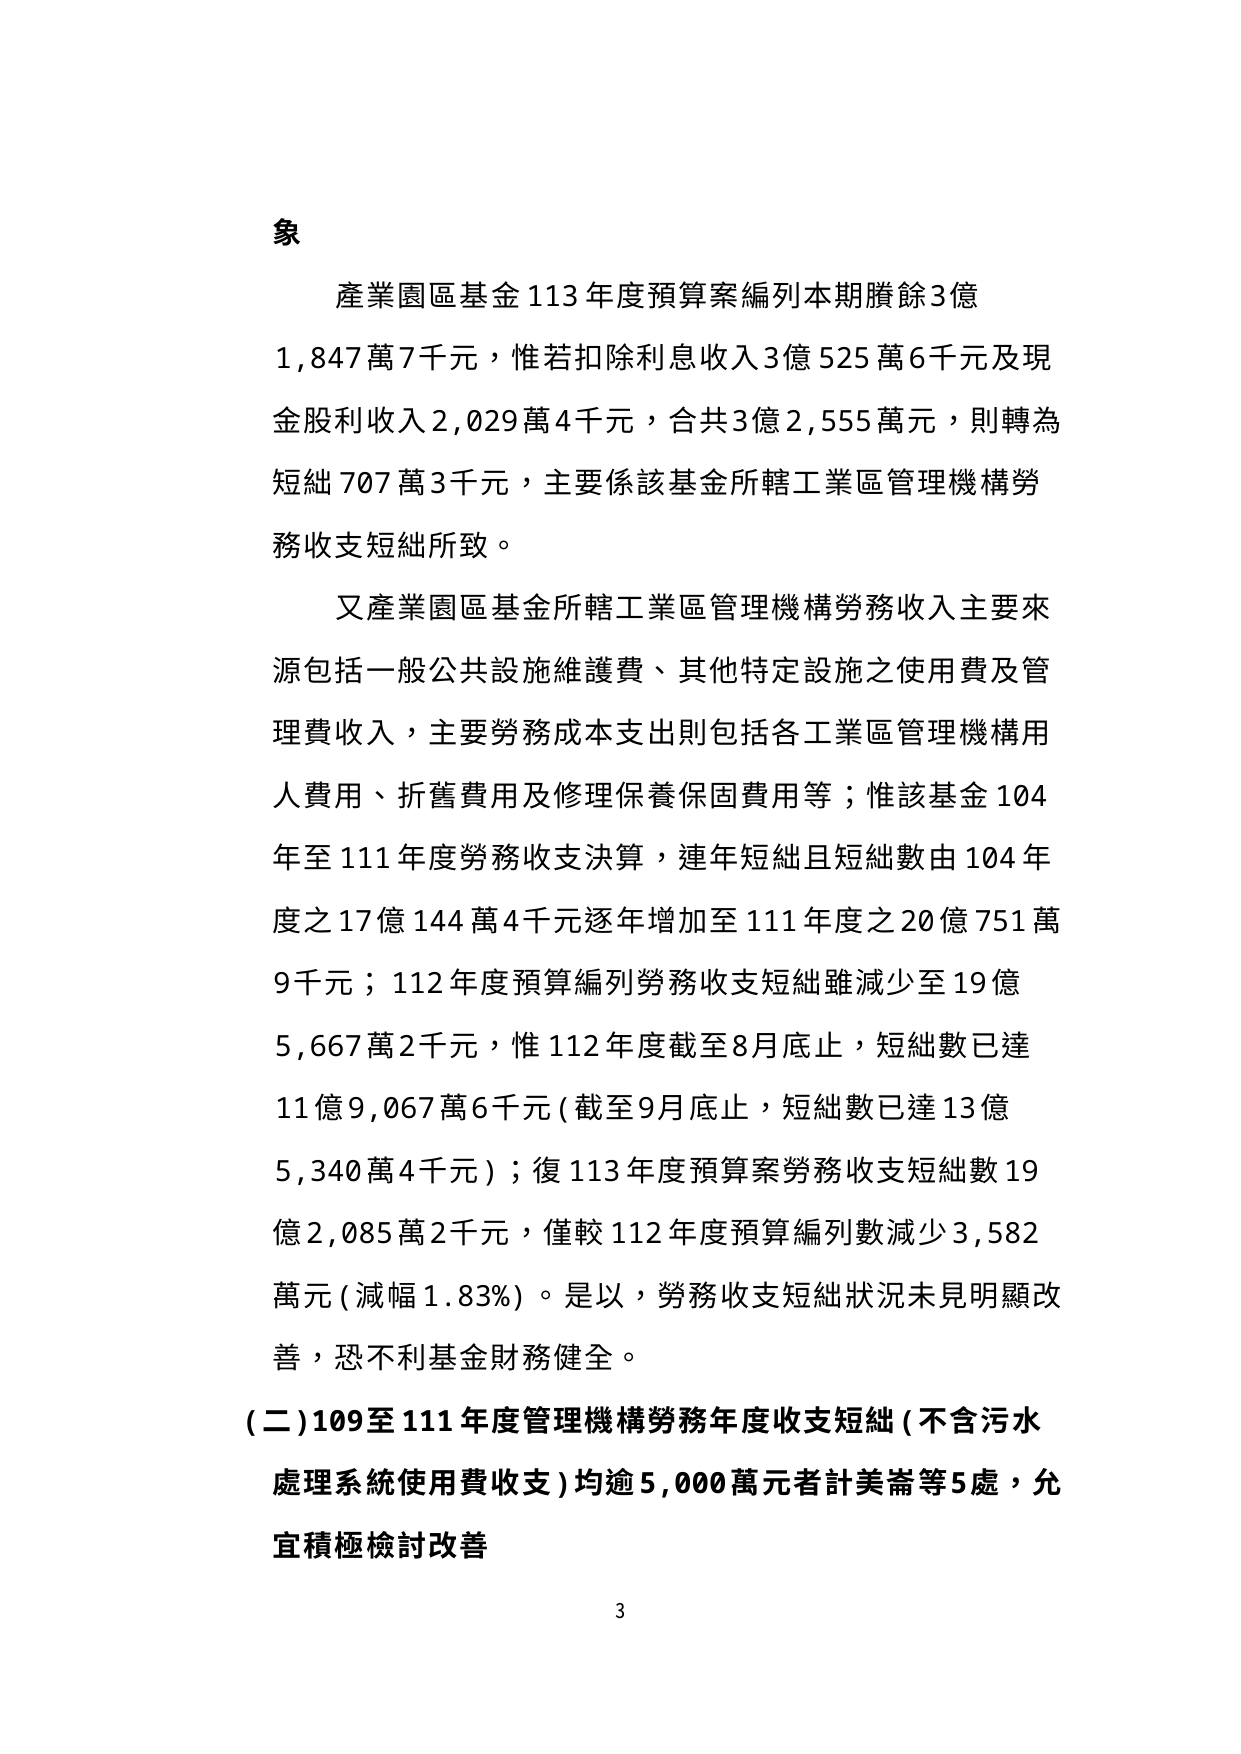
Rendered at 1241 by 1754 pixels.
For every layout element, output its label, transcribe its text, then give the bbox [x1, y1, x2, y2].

text (二)109至111年度管理機構勞務年度收支短絀(不含污水處理系統使用費收支)均逾5,000萬元者計美崙等5處，允宜積極檢討改善 [236, 1377, 1063, 1564]
text 又產業園區基金所轄工業區管理機構勞務收入主要來源包括一般公共設施維護費、其他特定設施之使用費及管理費收入，主要勞務成本支出則包括各工業區管理機構用人費用、折舊費用及修理保養保固費用等；惟該基金104年至111年度勞務收支決算，連年短絀且短絀數由104年度之17億144萬4千元逐年增加至111年度之20億751萬9千元；112年度預算編列勞務收支短絀雖減少至19億5,667萬2千元，惟112年度截至8月底止，短絀數已達11億9,067萬6千元(截至9月底止，短絀數已達13億5,340萬4千元)；復113年度預算案勞務收支短絀數19億2,085萬2千元，僅較112年度預算編列數減少3,582萬元(減幅1.83%)。是以，勞務收支短絀狀況未見明顯改善，恐不利基金財務健全。 [266, 564, 1063, 1377]
text 象 [236, 189, 1063, 252]
text 產業園區基金113年度預算案編列本期賸餘3億1,847萬7千元，惟若扣除利息收入3億525萬6千元及現金股利收入2,029萬4千元，合共3億2,555萬元，則轉為短絀707萬3千元，主要係該基金所轄工業區管理機構勞務收支短絀所致。 [266, 252, 1063, 564]
